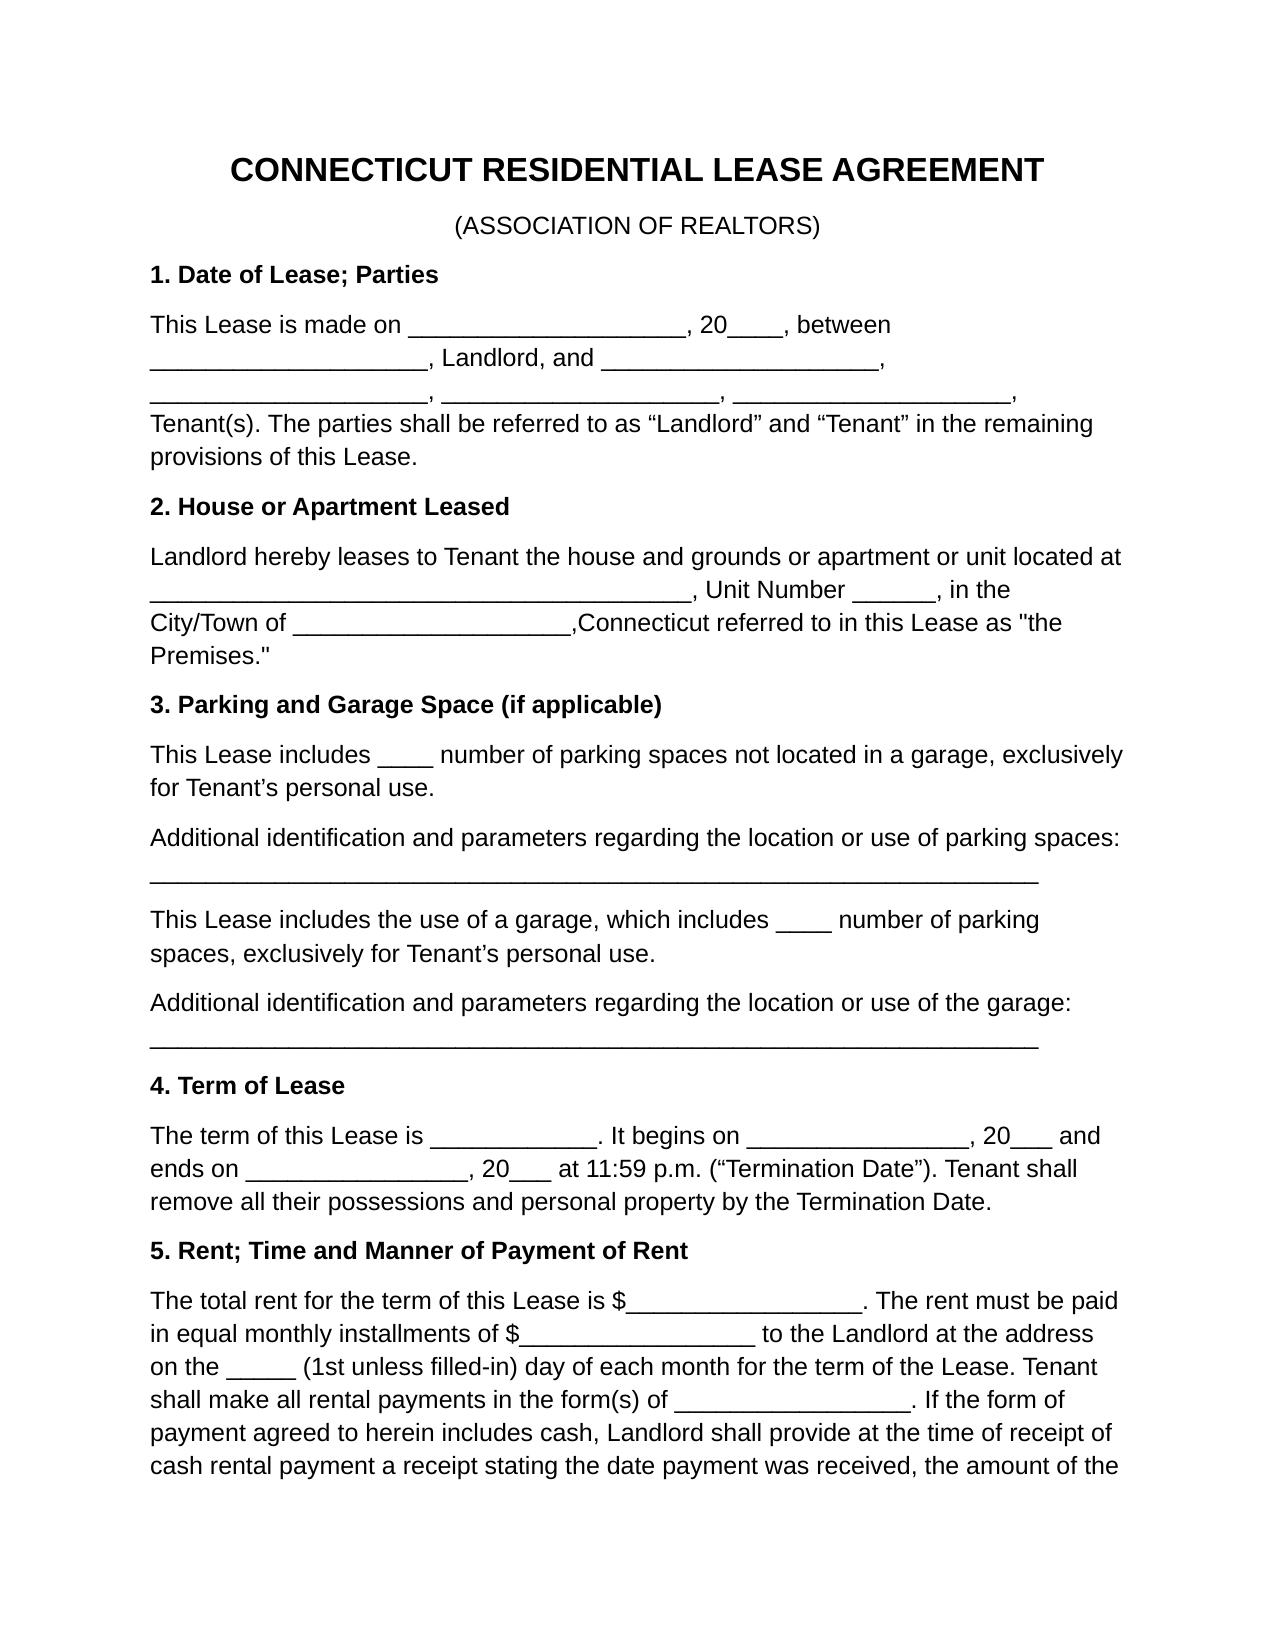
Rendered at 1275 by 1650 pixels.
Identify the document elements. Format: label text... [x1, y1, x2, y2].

text 1. Date of Lease; Parties [150, 261, 1125, 289]
text The term of this Lease is ____________. It begins on ________________, 20___ and ends on ________________, 20___ at 11:59 p.m. (“Termination Date”). Tenant shall remove all their possessions and personal property by the Termination Date. [150, 1121, 1125, 1215]
text (ASSOCIATION OF REALTORS) [150, 211, 1125, 239]
text This Lease includes ____ number of parking spaces not located in a garage, exclusively for Tenant’s personal use. [150, 740, 1125, 802]
text This Lease includes the use of a garage, which includes ____ number of parking spaces, exclusively for Tenant’s personal use. [150, 906, 1125, 967]
text Additional identification and parameters regarding the location or use of the garage: ________________________________________________________________ [150, 988, 1125, 1050]
text 5. Rent; Time and Manner of Payment of Rent [150, 1236, 1125, 1265]
text 3. Parking and Garage Space (if applicable) [150, 690, 1125, 719]
text CONNECTICUT RESIDENTIAL LEASE AGREEMENT [150, 150, 1125, 188]
text Additional identification and parameters regarding the location or use of parking spaces: ________________________________________________________________ [150, 823, 1125, 884]
text The total rent for the term of this Lease is $_________________. The rent must be paid in equal monthly installments of $_________________ to the Landlord at the address on the _____ (1st unless filled-in) day of each month for the term of the Lease. Tenant shall make all rental payments in the form(s) of _________________. If the form of payment agreed to herein includes cash, Landlord shall provide at the time of receipt of cash rental payment a receipt stating the date payment was received, the amount of the [150, 1286, 1125, 1480]
text 2. House or Apartment Leased [150, 492, 1125, 521]
text 4. Term of Lease [150, 1071, 1125, 1100]
text Landlord hereby leases to Tenant the house and grounds or apartment or unit located at _______________________________________, Unit Number ______, in the City/Town of ____________________,Connecticut referred to in this Lease as "the Premises." [150, 542, 1125, 669]
text This Lease is made on ____________________, 20____, between ____________________, Landlord, and ____________________, ____________________, ____________________, ____________________, Tenant(s). The parties shall be referred to as “Landlord” and “Tenant” in the remaining provisions of this Lease. [150, 310, 1125, 471]
